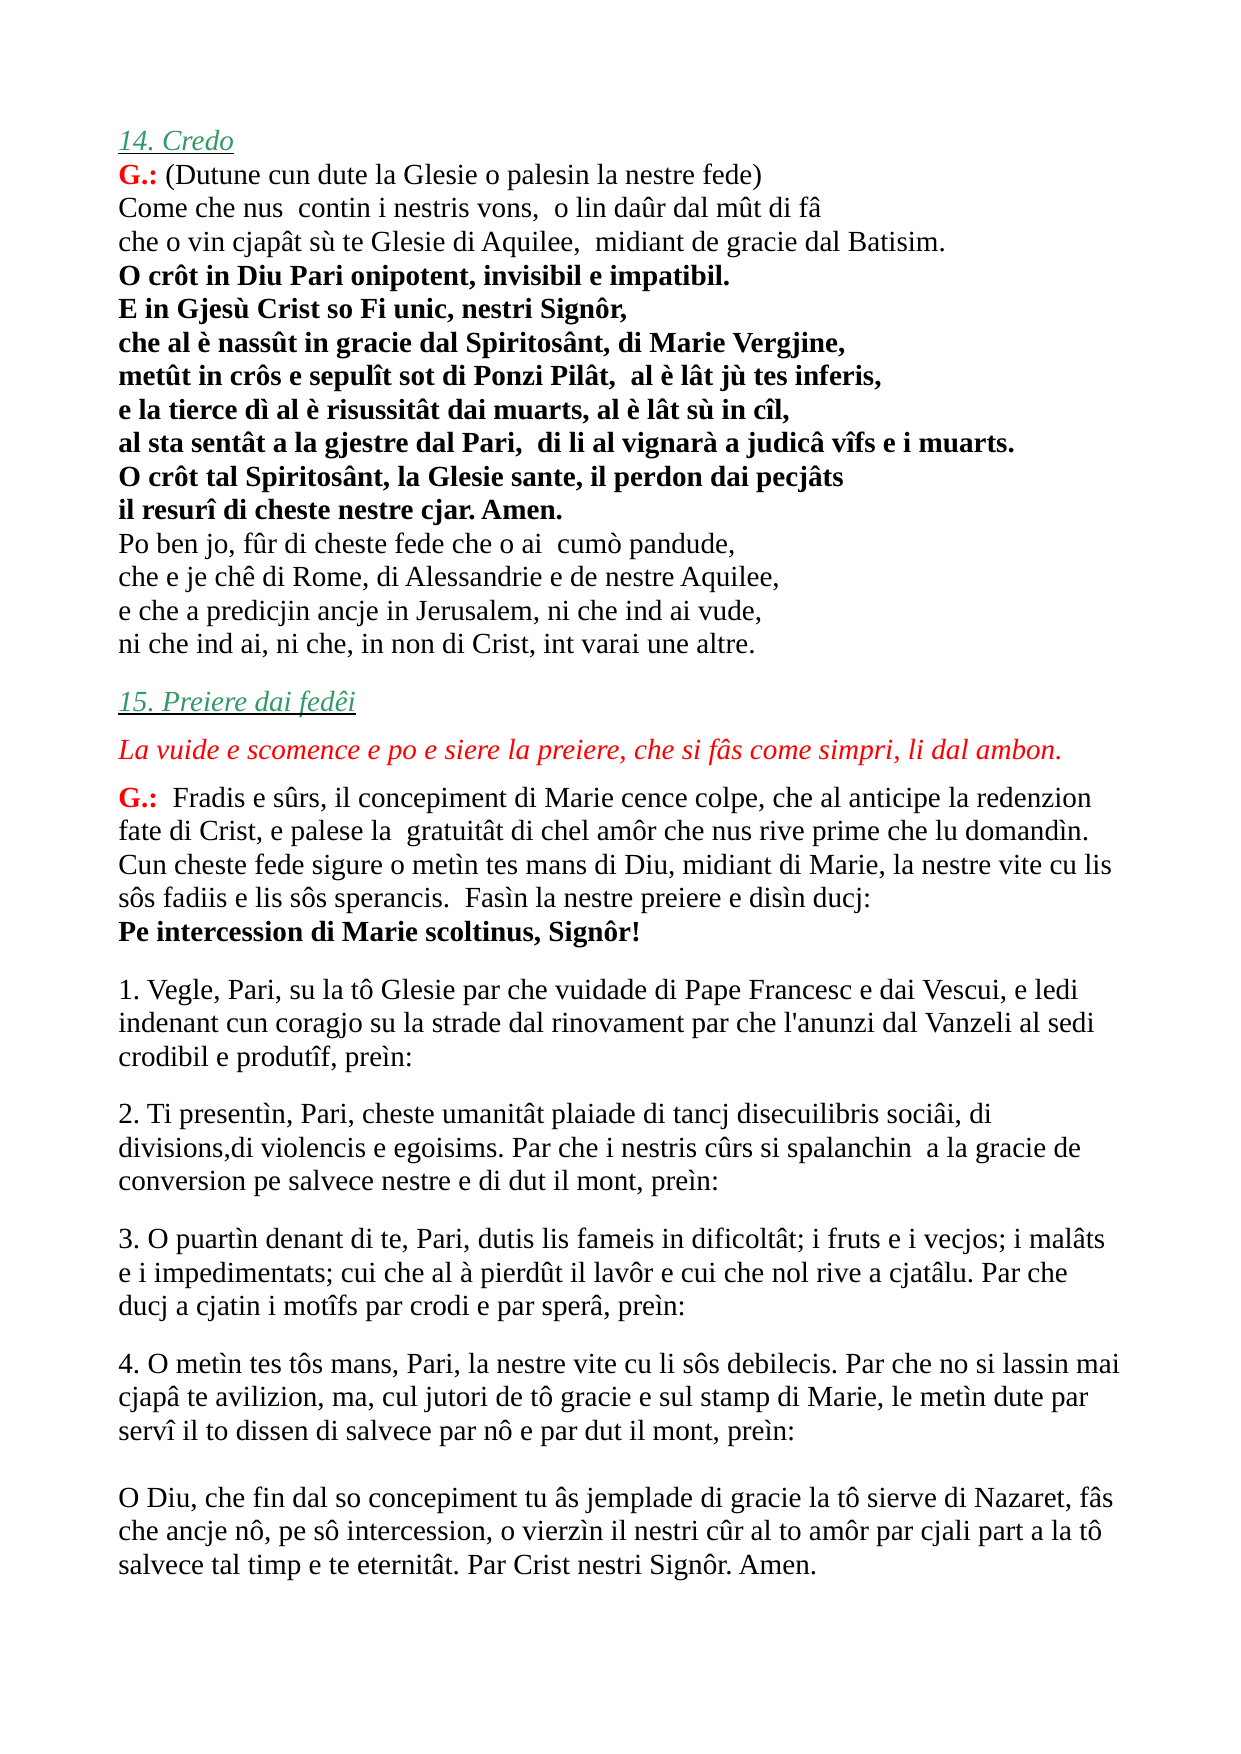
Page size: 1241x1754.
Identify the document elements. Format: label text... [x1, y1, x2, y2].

text E in Gjesù Crist so Fi unic, nestri Signôr, [118, 291, 1122, 325]
text G.: Fradis e sûrs, il concepiment di Marie cence colpe, che al anticipe la redenzion fate di Crist, e palese la gratuitât di chel amôr che nus rive prime che lu domandìn. Cun cheste fede sigure o metìn tes mans di Diu, midiant di Marie, la nestre vite cu lis sôs fadiis e lis sôs sperancis. Fasìn la nestre preiere e disìn ducj: [118, 780, 1122, 914]
text 14. Credo [118, 123, 1122, 157]
text O crôt tal Spiritosânt, la Glesie sante, il perdon dai pecjâts [118, 459, 1122, 492]
text al sta sentât a la gjestre dal Pari, di li al vignarà a judicâ vîfs e i muarts. [118, 425, 1122, 459]
text che o vin cjapât sù te Glesie di Aquilee, midiant de gracie dal Batisim. [118, 224, 1122, 258]
text che al è nassût in gracie dal Spiritosânt, di Marie Vergjine, [118, 325, 1122, 358]
text metût in crôs e sepulît sot di Ponzi Pilât, al è lât jù tes inferis, [118, 358, 1122, 392]
text 1. Vegle, Pari, su la tô Glesie par che vuidade di Pape Francesc e dai Vescui, e ledi indenant cun coragjo su la strade dal rinovament par che l'anunzi dal Vanzeli al sedi crodibil e produtîf, preìn: [118, 972, 1122, 1072]
text 3. O puartìn denant di te, Pari, dutis lis fameis in dificoltât; i fruts e i vecjos; i malâts e i impedimentats; cui che al à pierdût il lavôr e cui che nol rive a cjatâlu. Par che ducj a cjatin i motîfs par crodi e par sperâ, preìn: [118, 1221, 1122, 1322]
text La vuide e scomence e po e siere la preiere, che si fâs come simpri, li dal ambon. [118, 732, 1122, 766]
text il resurî di cheste nestre cjar. Amen. [118, 492, 1122, 526]
text O crôt in Diu Pari onipotent, invisibil e impatibil. [118, 258, 1122, 291]
text 15. Preiere dai fedêi [118, 684, 1122, 718]
text Come che nus contin i nestris vons, o lin daûr dal mût di fâ [118, 191, 1122, 224]
text che e je chê di Rome, di Alessandrie e de nestre Aquilee, [118, 559, 1122, 593]
text Pe intercession di Marie scoltinus, Signôr! [118, 914, 1122, 948]
text 2. Ti presentìn, Pari, cheste umanitât plaiade di tancj disecuilibris sociâi, di divisions,di violencis e egoisims. Par che i nestris cûrs si spalanchin a la gracie de conversion pe salvece nestre e di dut il mont, preìn: [118, 1096, 1122, 1197]
text ni che ind ai, ni che, in non di Crist, int varai une altre. [118, 627, 1122, 660]
text Po ben jo, fûr di cheste fede che o ai cumò pandude, [118, 526, 1122, 559]
text G.: (Dutune cun dute la Glesie o palesin la nestre fede) [118, 157, 1122, 191]
text e la tierce dì al è risussitât dai muarts, al è lât sù in cîl, [118, 392, 1122, 425]
text O Diu, che fin dal so concepiment tu âs jemplade di gracie la tô sierve di Nazaret, fâs che ancje nô, pe sô intercession, o vierzìn il nestri cûr al to amôr par cjali part a la tô salvece tal timp e te eternitât. Par Crist nestri Signôr. Amen. [118, 1480, 1122, 1581]
text 4. O metìn tes tôs mans, Pari, la nestre vite cu li sôs debilecis. Par che no si lassin mai cjapâ te avilizion, ma, cul jutori de tô gracie e sul stamp di Marie, le metìn dute par servî il to dissen di salvece par nô e par dut il mont, preìn: [118, 1346, 1122, 1446]
text e che a predicjin ancje in Jerusalem, ni che ind ai vude, [118, 593, 1122, 627]
